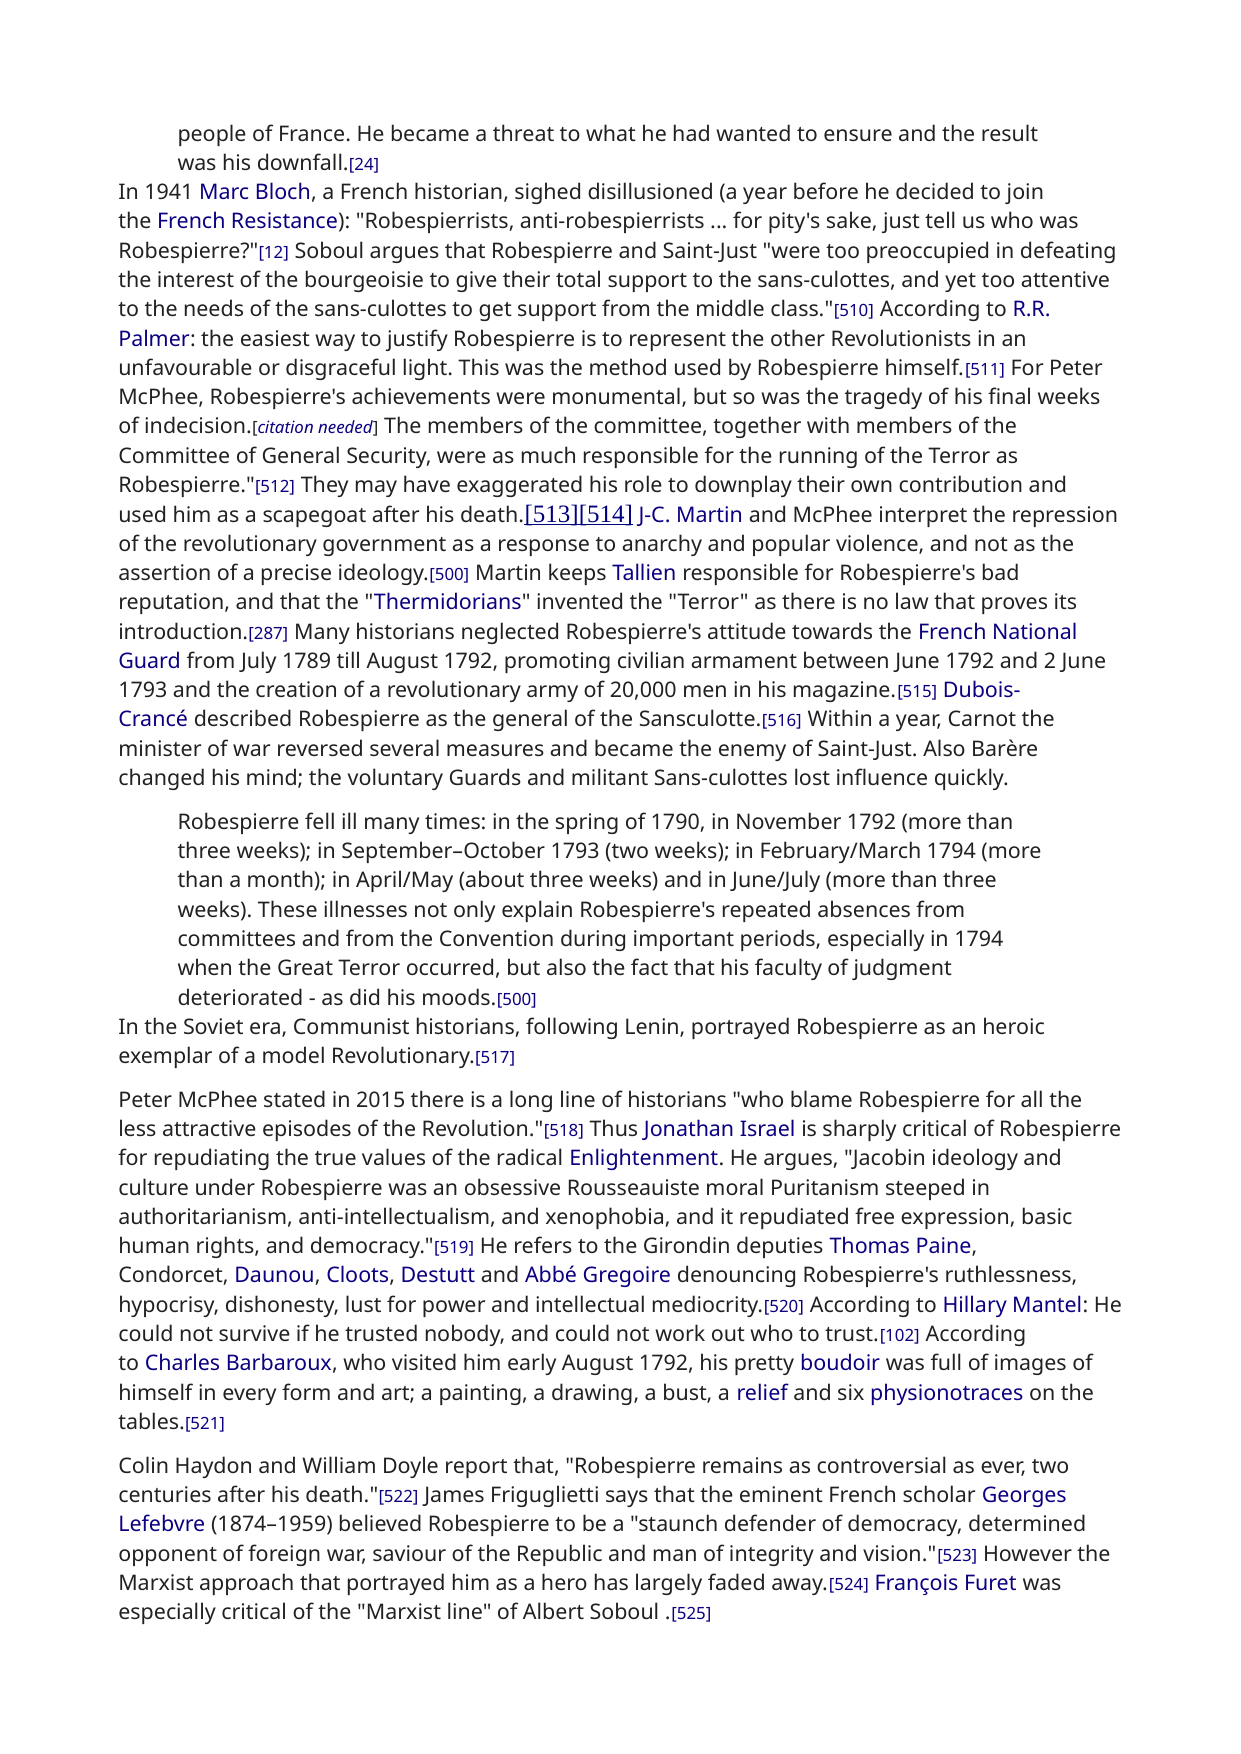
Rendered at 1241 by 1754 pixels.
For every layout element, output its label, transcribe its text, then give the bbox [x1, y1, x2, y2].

text In 1941 Marc Bloch, a French historian, sighed disillusioned (a year before he decided to join the French Resistance): "Robespierrists, anti-robespierrists ... for pity's sake, just tell us who was Robespierre?"[12] Soboul argues that Robespierre and Saint-Just "were too preoccupied in defeating the interest of the bourgeoisie to give their total support to the sans-culottes, and yet too attentive to the needs of the sans-culottes to get support from the middle class."[510] According to R.R. Palmer: the easiest way to justify Robespierre is to represent the other Revolutionists in an unfavourable or disgraceful light. This was the method used by Robespierre himself.[511] For Peter McPhee, Robespierre's achievements were monumental, but so was the tragedy of his final weeks of indecision.[citation needed] The members of the committee, together with members of the Committee of General Security, were as much responsible for the running of the Terror as Robespierre."[512] They may have exaggerated his role to downplay their own contribution and used him as a scapegoat after his death.[513][514] J-C. Martin and McPhee interpret the repression of the revolutionary government as a response to anarchy and popular violence, and not as the assertion of a precise ideology.[500] Martin keeps Tallien responsible for Robespierre's bad reputation, and that the "Thermidorians" invented the "Terror" as there is no law that proves its introduction.[287] Many historians neglected Robespierre's attitude towards the French National Guard from July 1789 till August 1792, promoting civilian armament between June 1792 and 2 June 1793 and the creation of a revolutionary army of 20,000 men in his magazine.[515] Dubois-Crancé described Robespierre as the general of the Sansculotte.[516] Within a year, Carnot the minister of war reversed several measures and became the enemy of Saint-Just. Also Barère changed his mind; the voluntary Guards and militant Sans-culottes lost influence quickly. [118, 177, 1122, 792]
text Robespierre fell ill many times: in the spring of 1790, in November 1792 (more than three weeks); in September–October 1793 (two weeks); in February/March 1794 (more than a month); in April/May (about three weeks) and in June/July (more than three weeks). These illnesses not only explain Robespierre's repeated absences from committees and from the Convention during important periods, especially in 1794 when the Great Terror occurred, but also the fact that his faculty of judgment deteriorated - as did his moods.[500] [177, 806, 1063, 1011]
text In the Soviet era, Communist historians, following Lenin, portrayed Robespierre as an heroic exemplar of a model Revolutionary.[517] [118, 1011, 1122, 1070]
text Peter McPhee stated in 2015 there is a long line of historians "who blame Robespierre for all the less attractive episodes of the Revolution."[518] Thus Jonathan Israel is sharply critical of Robespierre for repudiating the true values of the radical Enlightenment. He argues, "Jacobin ideology and culture under Robespierre was an obsessive Rousseauiste moral Puritanism steeped in authoritarianism, anti-intellectualism, and xenophobia, and it repudiated free expression, basic human rights, and democracy."[519] He refers to the Girondin deputies Thomas Paine, Condorcet, Daunou, Cloots, Destutt and Abbé Gregoire denouncing Robespierre's ruthlessness, hypocrisy, dishonesty, lust for power and intellectual mediocrity.[520] According to Hillary Mantel: He could not survive if he trusted nobody, and could not work out who to trust.[102] According to Charles Barbaroux, who visited him early August 1792, his pretty boudoir was full of images of himself in every form and art; a painting, a drawing, a bust, a relief and six physionotraces on the tables.[521] [118, 1084, 1122, 1436]
text Colin Haydon and William Doyle report that, "Robespierre remains as controversial as ever, two centuries after his death."[522] James Friguglietti says that the eminent French scholar Georges Lefebvre (1874–1959) believed Robespierre to be a "staunch defender of democracy, determined opponent of foreign war, saviour of the Republic and man of integrity and vision."[523] However the Marxist approach that portrayed him as a hero has largely faded away.[524] François Furet was especially critical of the "Marxist line" of Albert Soboul .[525] [118, 1450, 1122, 1626]
text people of France. He became a threat to what he had wanted to ensure and the result was his downfall.[24] [177, 118, 1063, 177]
